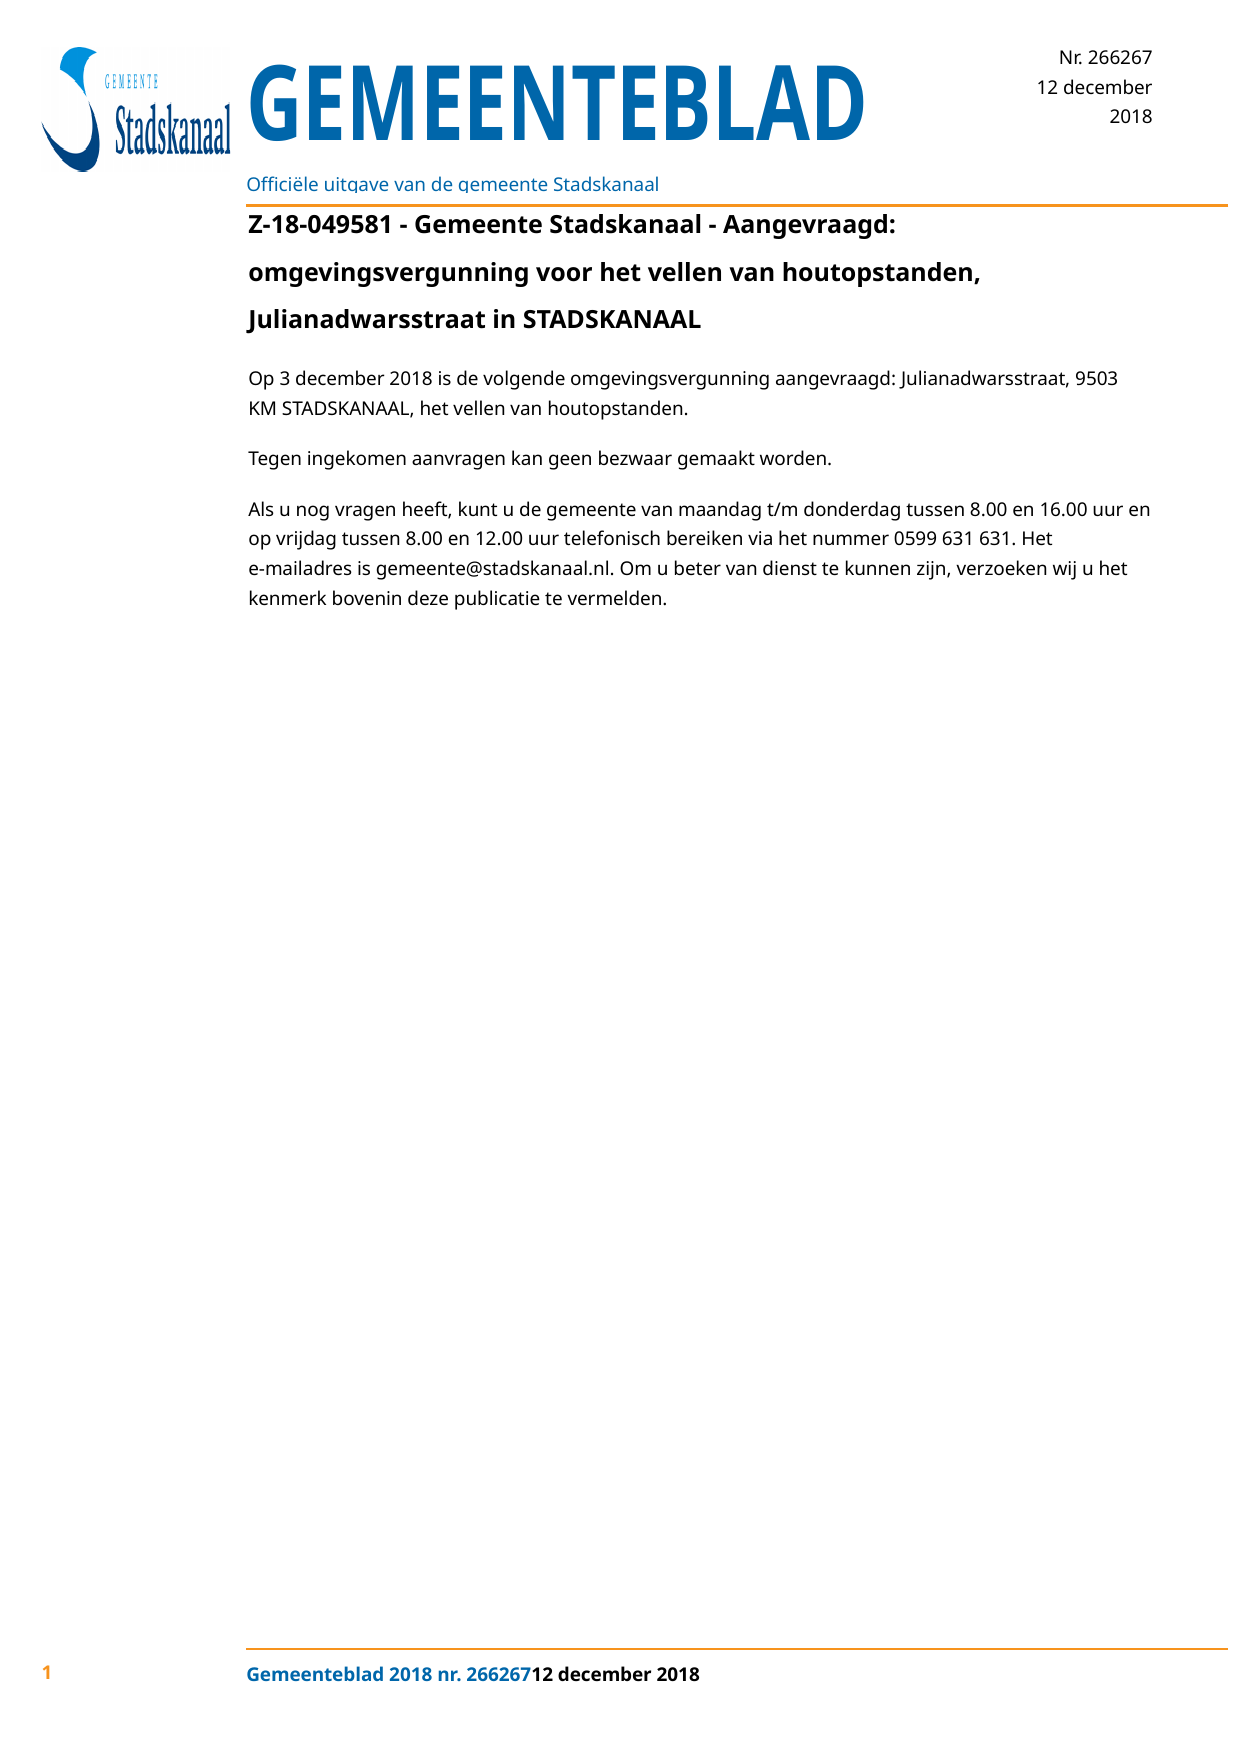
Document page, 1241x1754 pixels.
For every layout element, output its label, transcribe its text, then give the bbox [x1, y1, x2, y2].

text Z-18-049581 - Gemeente Stadskanaal - Aangevraagd: omgevingsvergunning voor het vellen van houtopstanden, Julianadwarsstraat in STADSKANAAL [248, 207, 1152, 336]
text Tegen ingekomen aanvragen kan geen bezwaar gemaakt worden. [248, 446, 1152, 471]
text Op 3 december 2018 is de volgende omgevingsvergunning aangevraagd: Julianadwarsstraat, 9503 KM STADSKANAAL, het vellen van houtopstanden. [248, 366, 1152, 421]
picture [41, 47, 231, 172]
text Als u nog vragen heeft, kunt u de gemeente van maandag t/m donderdag tussen 8.00 en 16.00 uur en op vrijdag tussen 8.00 en 12.00 uur telefonisch bereiken via het nummer 0599 631 631. Het e‑mailadres is gemeente@stadskanaal.nl. Om u beter van dienst te kunnen zijn, verzoeken wij u het kenmerk bovenin deze publicatie te vermelden. [248, 496, 1152, 610]
